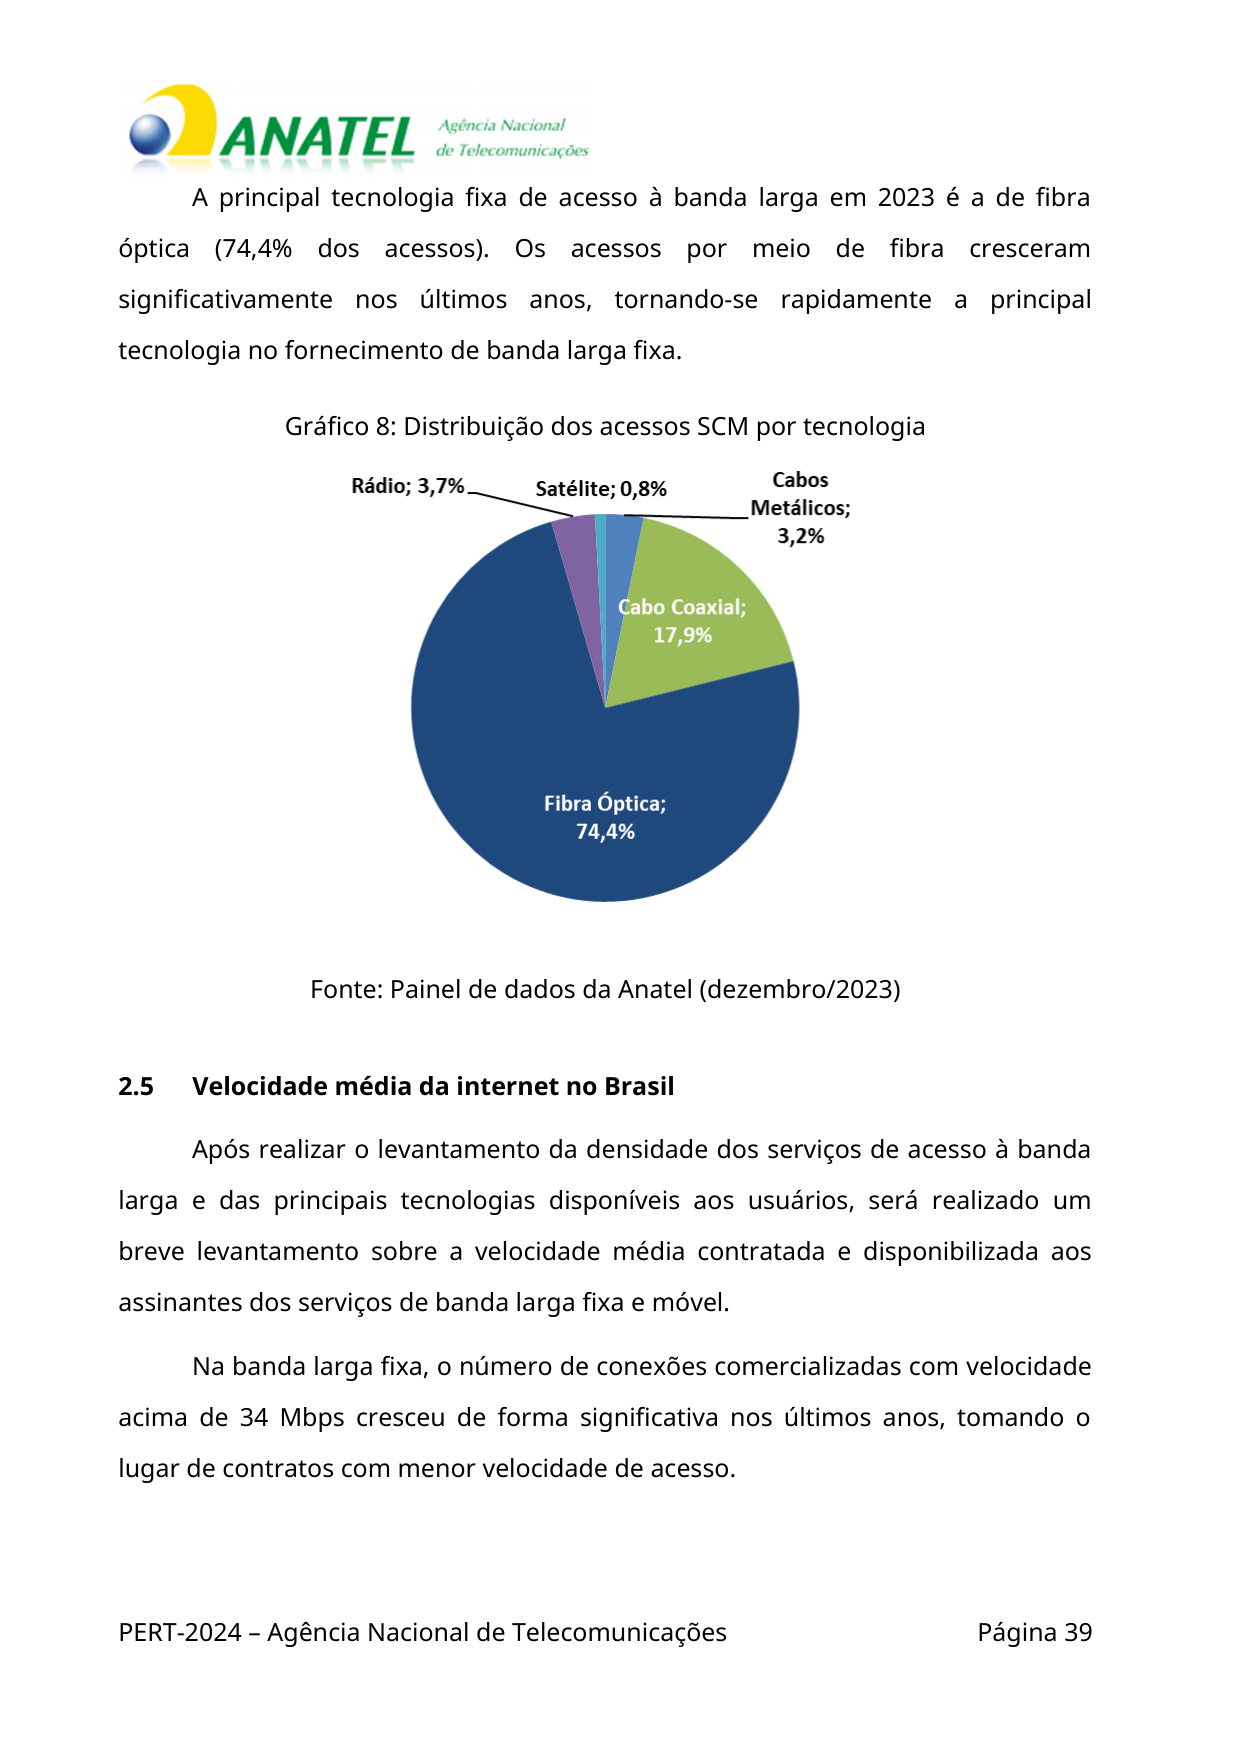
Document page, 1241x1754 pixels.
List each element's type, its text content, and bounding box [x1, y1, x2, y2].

subtitle 2.5 Velocidade média da internet no Brasil [118, 1068, 1093, 1102]
text A principal tecnologia fixa de acesso à banda larga em 2023 é a de fibra óptica (74,4% dos acessos). Os acessos por meio de fibra cresceram significativamente nos últimos anos, tornando-se rapidamente a principal tecnologia no fornecimento de banda larga fixa. [118, 179, 1093, 367]
subtitle Gráfico 8: Distribuição dos acessos SCM por tecnologia [118, 409, 1093, 443]
text Fonte: Painel de dados da Anatel (dezembro/2023) [118, 971, 1093, 1005]
text Na banda larga fixa, o número de conexões comercializadas com velocidade acima de 34 Mbps cresceu de forma significativa nos últimos anos, tomando o lugar de contratos com menor velocidade de acesso. [118, 1348, 1093, 1484]
text Após realizar o levantamento da densidade dos serviços de acesso à banda larga e das principais tecnologias disponíveis aos usuários, será realizado um breve levantamento sobre a velocidade média contratada e disponibilizada aos assinantes dos serviços de banda larga fixa e móvel. [118, 1132, 1093, 1319]
